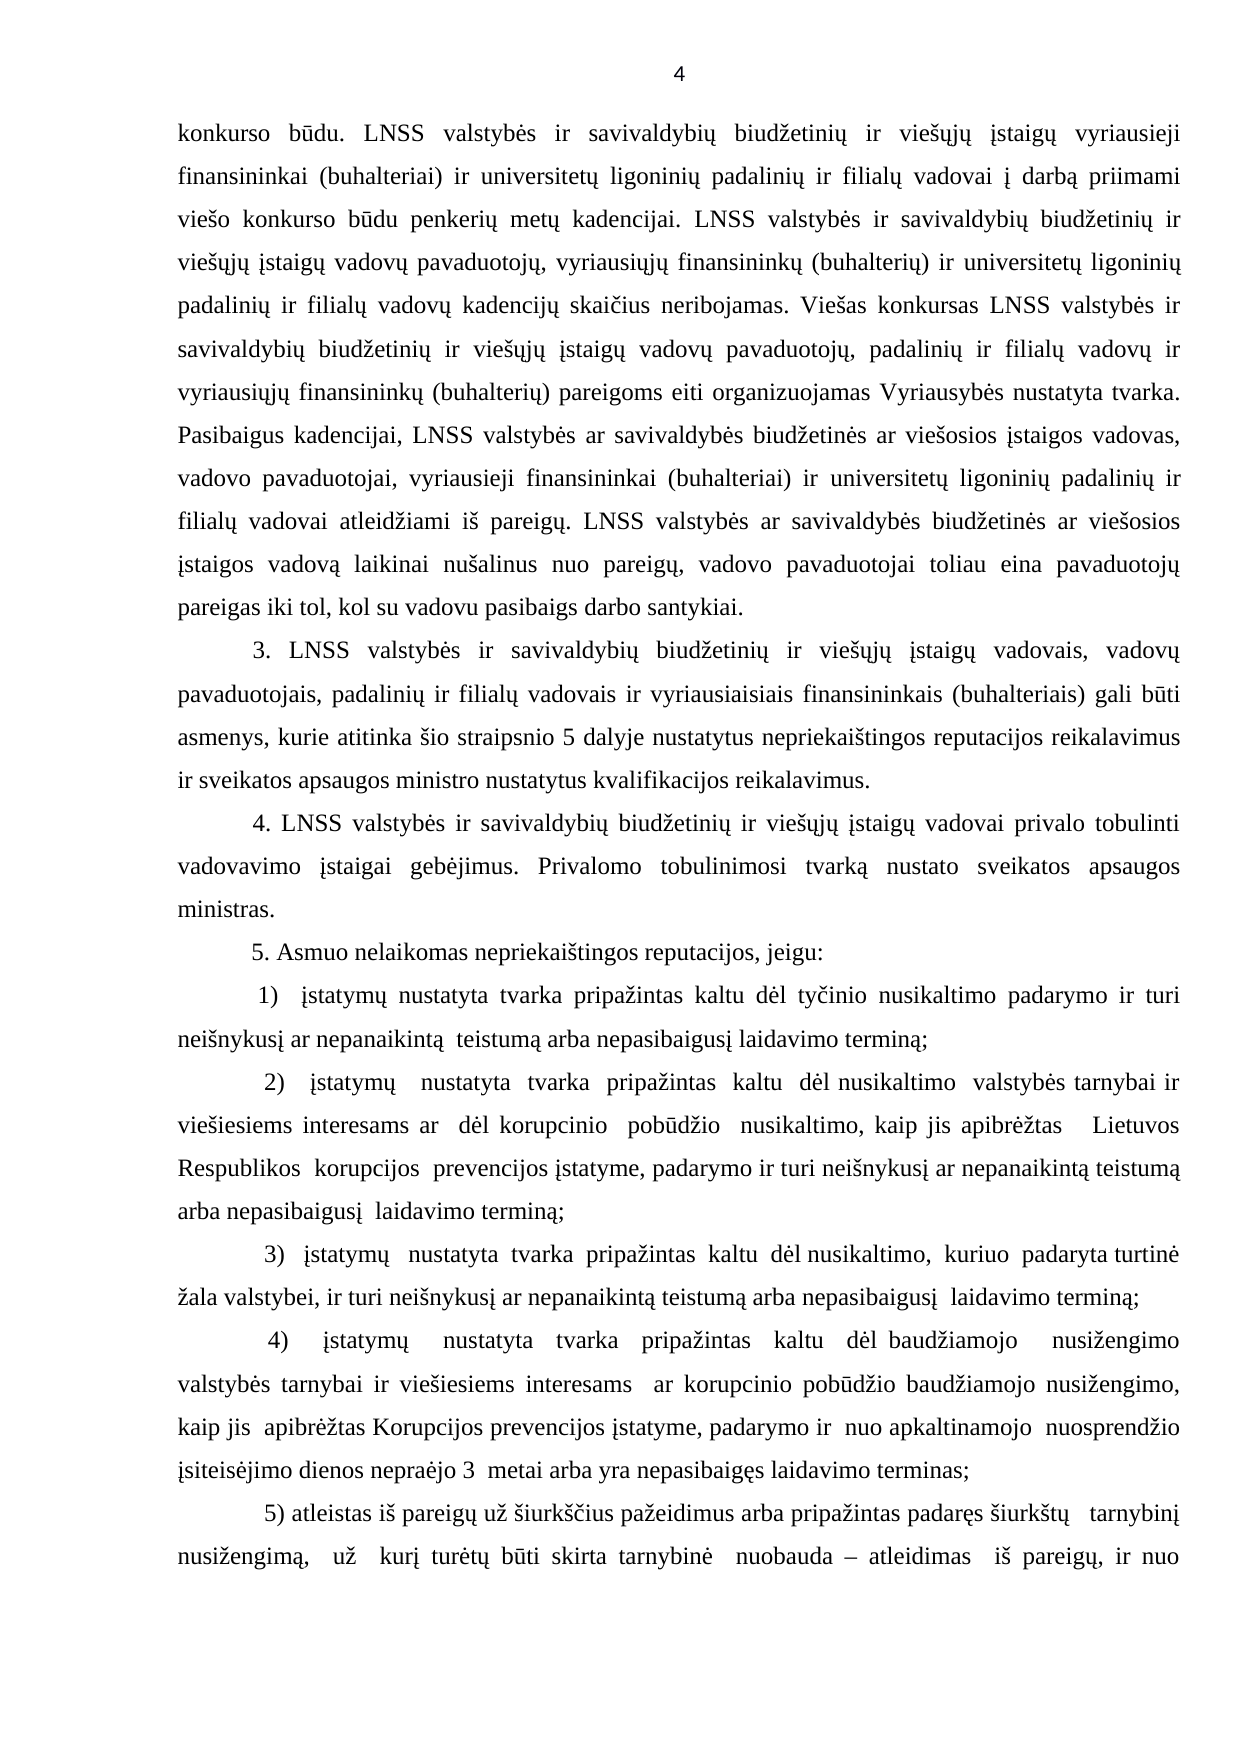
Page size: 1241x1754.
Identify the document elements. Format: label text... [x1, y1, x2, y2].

text 3) įstatymų nustatyta tvarka pripažintas kaltu dėl nusikaltimo, kuriuo padaryta turtinė žala valstybei, ir turi neišnykusį ar nepanaikintą teistumą arba nepasibaigusį laidavimo terminą; [177, 1239, 1181, 1311]
text 1) įstatymų nustatyta tvarka pripažintas kaltu dėl tyčinio nusikaltimo padarymo ir turi neišnykusį ar nepanaikintą teistumą arba nepasibaigusį laidavimo terminą; [177, 981, 1181, 1052]
text 2) įstatymų nustatyta tvarka pripažintas kaltu dėl nusikaltimo valstybės tarnybai ir viešiesiems interesams ar dėl korupcinio pobūdžio nusikaltimo, kaip jis apibrėžtas Lietuvos Respublikos korupcijos prevencijos įstatyme, padarymo ir turi neišnykusį ar nepanaikintą teistumą arba nepasibaigusį laidavimo terminą; [177, 1067, 1181, 1225]
text 5. Asmuo nelaikomas nepriekaištingos reputacijos, jeigu: [177, 937, 1181, 966]
text konkurso būdu. LNSS valstybės ir savivaldybių biudžetinių ir viešųjų įstaigų vyriausieji finansininkai (buhalteriai) ir universitetų ligoninių padalinių ir filialų vadovai į darbą priimami viešo konkurso būdu penkerių metų kadencijai. LNSS valstybės ir savivaldybių biudžetinių ir viešųjų įstaigų vadovų pavaduotojų, vyriausiųjų finansininkų (buhalterių) ir universitetų ligoninių padalinių ir filialų vadovų kadencijų skaičius neribojamas. Viešas konkursas LNSS valstybės ir savivaldybių biudžetinių ir viešųjų įstaigų vadovų pavaduotojų, padalinių ir filialų vadovų ir vyriausiųjų finansininkų (buhalterių) pareigoms eiti organizuojamas Vyriausybės nustatyta tvarka. Pasibaigus kadencijai, LNSS valstybės ar savivaldybės biudžetinės ar viešosios įstaigos vadovas, vadovo pavaduotojai, vyriausieji finansininkai (buhalteriai) ir universitetų ligoninių padalinių ir filialų vadovai atleidžiami iš pareigų. LNSS valstybės ar savivaldybės biudžetinės ar viešosios įstaigos vadovą laikinai nušalinus nuo pareigų, vadovo pavaduotojai toliau eina pavaduotojų pareigas iki tol, kol su vadovu pasibaigs darbo santykiai. [177, 118, 1181, 621]
text 5) atleistas iš pareigų už šiurkščius pažeidimus arba pripažintas padaręs šiurkštų tarnybinį nusižengimą, už kurį turėtų būti skirta tarnybinė nuobauda – atleidimas iš pareigų, ir nuo [177, 1498, 1181, 1570]
text 4) įstatymų nustatyta tvarka pripažintas kaltu dėl baudžiamojo nusižengimo valstybės tarnybai ir viešiesiems interesams ar korupcinio pobūdžio baudžiamojo nusižengimo, kaip jis apibrėžtas Korupcijos prevencijos įstatyme, padarymo ir nuo apkaltinamojo nuosprendžio įsiteisėjimo dienos nepraėjo 3 metai arba yra nepasibaigęs laidavimo terminas; [177, 1326, 1181, 1484]
text 3. LNSS valstybės ir savivaldybių biudžetinių ir viešųjų įstaigų vadovais, vadovų pavaduotojais, padalinių ir filialų vadovais ir vyriausiaisiais finansininkais (buhalteriais) gali būti asmenys, kurie atitinka šio straipsnio 5 dalyje nustatytus nepriekaištingos reputacijos reikalavimus ir sveikatos apsaugos ministro nustatytus kvalifikacijos reikalavimus. [177, 636, 1181, 794]
text 4. LNSS valstybės ir savivaldybių biudžetinių ir viešųjų įstaigų vadovai privalo tobulinti vadovavimo įstaigai gebėjimus. Privalomo tobulinimosi tvarką nustato sveikatos apsaugos ministras. [177, 808, 1181, 923]
